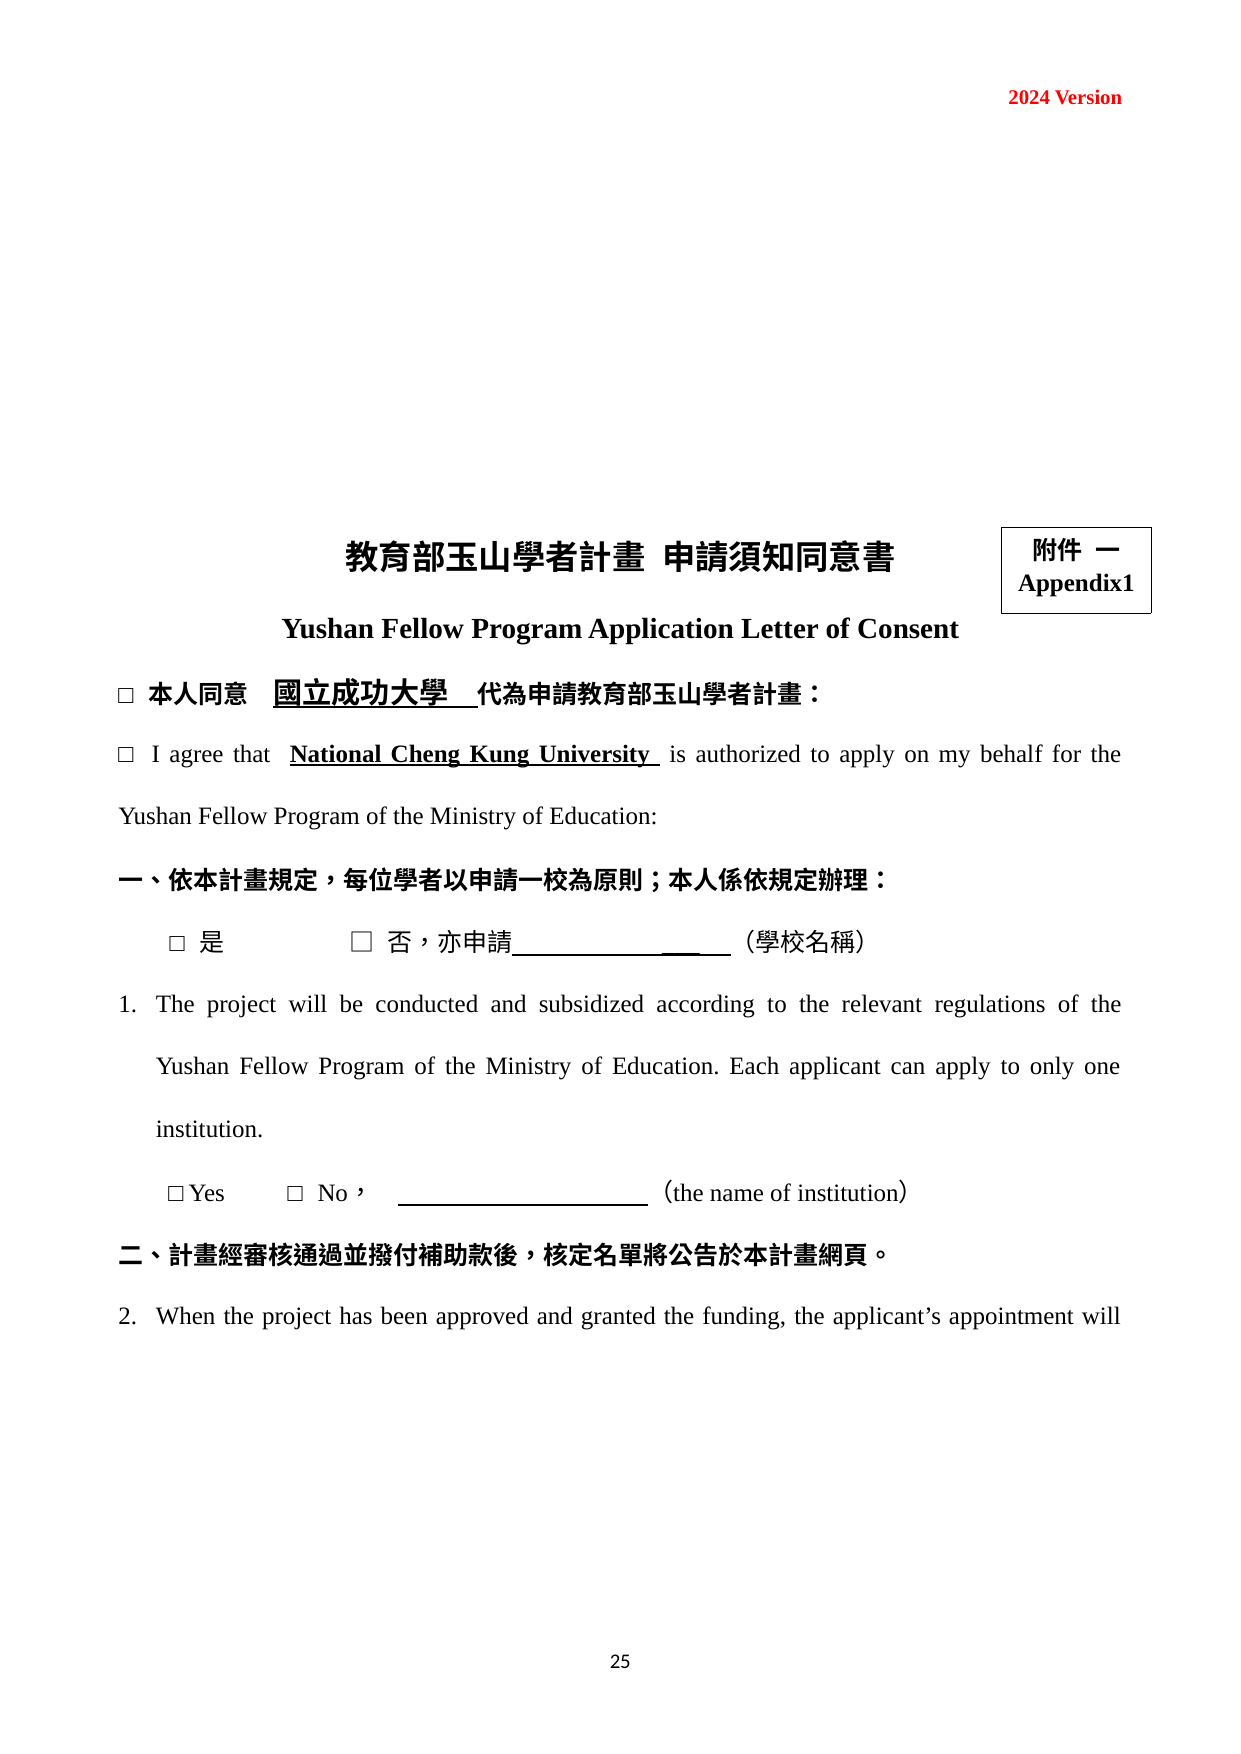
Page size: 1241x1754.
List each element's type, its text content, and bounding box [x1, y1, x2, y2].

text Appendix1 [1016, 566, 1136, 597]
text □ I agree that National Cheng Kung University is authorized to apply on my behalf for the Yushan Fellow Program of the Ministry of Education: [118, 712, 1122, 837]
text □ Yes □ No， （the name of institution） [118, 1149, 1122, 1212]
text 教育部玉山學者計畫 申請須知同意書 [118, 531, 1001, 579]
text 二、計畫經審核通過並撥付補助款後，核定名單將公告於本計畫網頁。 [118, 1212, 1122, 1274]
list When the project has been approved and granted the funding, the applicant’s appointment will [118, 1274, 1122, 1337]
text 一、依本計畫規定，每位學者以申請一校為原則；本人係依規定辦理： [118, 837, 1122, 899]
text 附件 一 [1016, 535, 1136, 566]
text Yushan Fellow Program Application Letter of Consent [118, 587, 1122, 649]
text □ 是 □ 否，亦申請 ___ （學校名稱） [118, 899, 1122, 962]
list The project will be conducted and subsidized according to the relevant regulations of the Yushan Fellow Program of the Ministry of Education. Each applicant can apply to only one institution. [118, 962, 1122, 1149]
text □ 本人同意 國立成功大學 代為申請教育部玉山學者計畫： [118, 649, 1122, 712]
text [1002, 528, 1151, 613]
